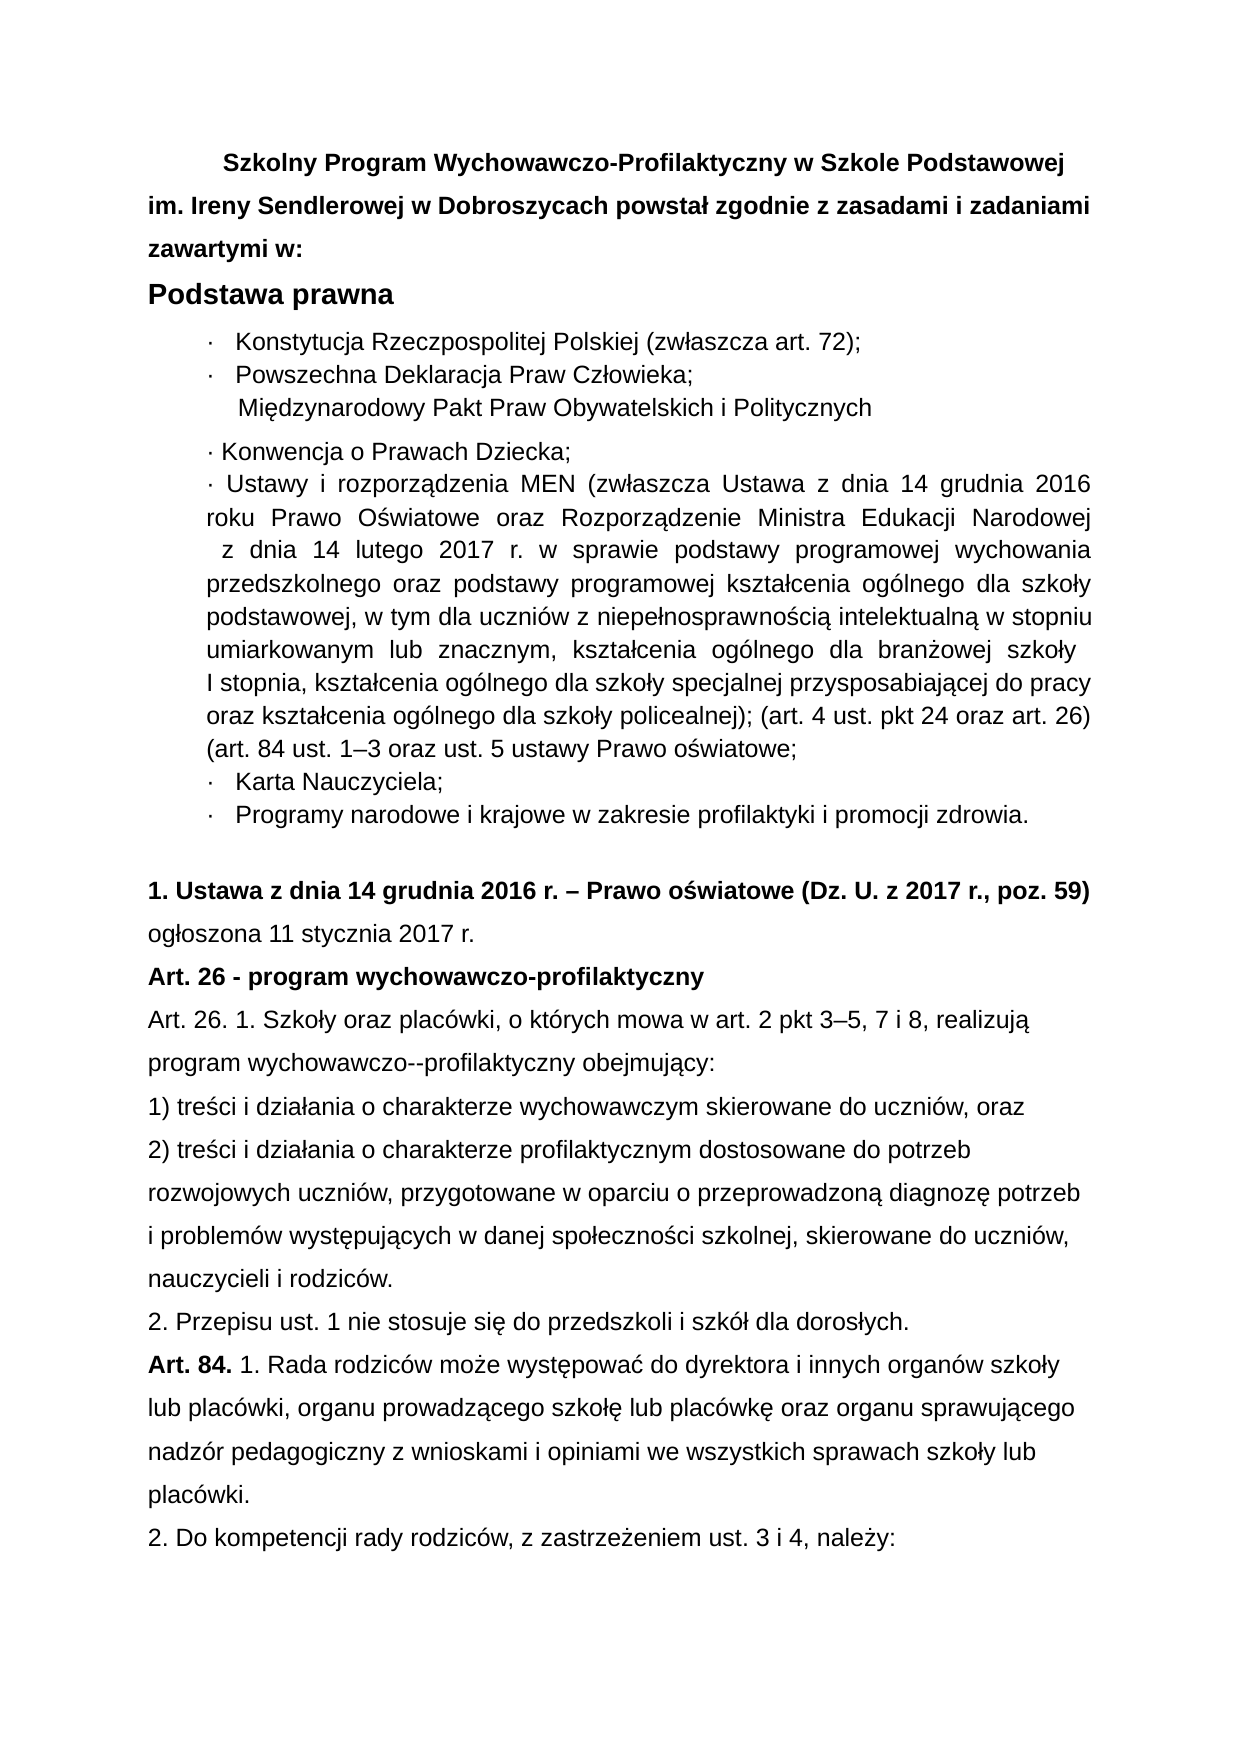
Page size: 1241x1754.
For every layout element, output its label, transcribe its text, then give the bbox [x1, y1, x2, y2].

text 2. Do kompetencji rady rodziców, z zastrzeżeniem ust. 3 i 4, należy: [148, 1523, 1093, 1551]
text · Karta Nauczyciela; [206, 767, 1093, 795]
text · Powszechna Deklaracja Praw Człowieka; [206, 360, 1093, 389]
text Art. 26 - program wychowawczo-profilaktyczny [148, 962, 1093, 991]
text 1. Ustawa z dnia 14 grudnia 2016 r. – Prawo oświatowe (Dz. U. z 2017 r., poz. 59) ogłoszona 11 stycznia 2017 r. [148, 876, 1093, 948]
text 1) treści i działania o charakterze wychowawczym skierowane do uczniów, oraz [148, 1091, 1093, 1120]
text · Konstytucja Rzeczpospolitej Polskiej (zwłaszcza art. 72); [206, 327, 1093, 356]
text Podstawa prawna [148, 277, 1093, 311]
text · Programy narodowe i krajowe w zakresie profilaktyki i promocji zdrowia. [206, 800, 1093, 828]
text 2. Przepisu ust. 1 nie stosuje się do przedszkoli i szkół dla dorosłych. [148, 1307, 1093, 1336]
text · Ustawy i rozporządzenia MEN (zwłaszcza Ustawa z dnia 14 grudnia 2016 roku Prawo Oświatowe oraz Rozporządzenie Ministra Edukacji Narodowej z dnia 14 lutego 2017 r. w sprawie podstawy programowej wychowania przedszkolnego oraz podstawy programowej kształcenia ogólnego dla szkoły podstawowej, w tym dla uczniów z niepełnospraw­nością intelektualną w stopniu umiarkowanym lub znacznym, kształcenia ogólnego dla branżowej szkoły I stopnia, kształcenia ogólnego dla szkoły specjalnej przysposabiającej do pracy oraz kształcenia ogólnego dla szkoły policealnej); (art. 4 ust. pkt 24 oraz art. 26) (art. 84 ust. 1–3 oraz ust. 5 ustawy Prawo oświatowe; [206, 469, 1093, 762]
text Art. 26. 1. Szkoły oraz placówki, o których mowa w art. 2 pkt 3–5, 7 i 8, realizują program wychowawczo--profilaktyczny obejmujący: [148, 1005, 1093, 1077]
text 2) treści i działania o charakterze profilaktycznym dostosowane do potrzeb rozwojowych uczniów, przygotowane w oparciu o przeprowadzoną diagnozę potrzeb i problemów występujących w danej społeczności szkolnej, skierowane do uczniów, nauczycieli i rodziców. [148, 1134, 1093, 1293]
text Międzynarodowy Pakt Praw Obywatelskich i Politycznych [148, 393, 1093, 422]
text Art. 84. 1. Rada rodziców może występować do dyrektora i innych organów szkoły lub placówki, organu prowadzącego szkołę lub placówkę oraz organu sprawującego nadzór pedagogiczny z wnioskami i opiniami we wszystkich sprawach szkoły lub placówki. [148, 1350, 1093, 1508]
text Szkolny Program Wychowawczo-Profilaktyczny w Szkole Podstawowej im. Ireny Sendlerowej w Dobroszycach powstał zgodnie z zasadami i zadaniami zawartymi w: [148, 148, 1093, 263]
text · Konwencja o Prawach Dziecka; [206, 436, 1093, 465]
